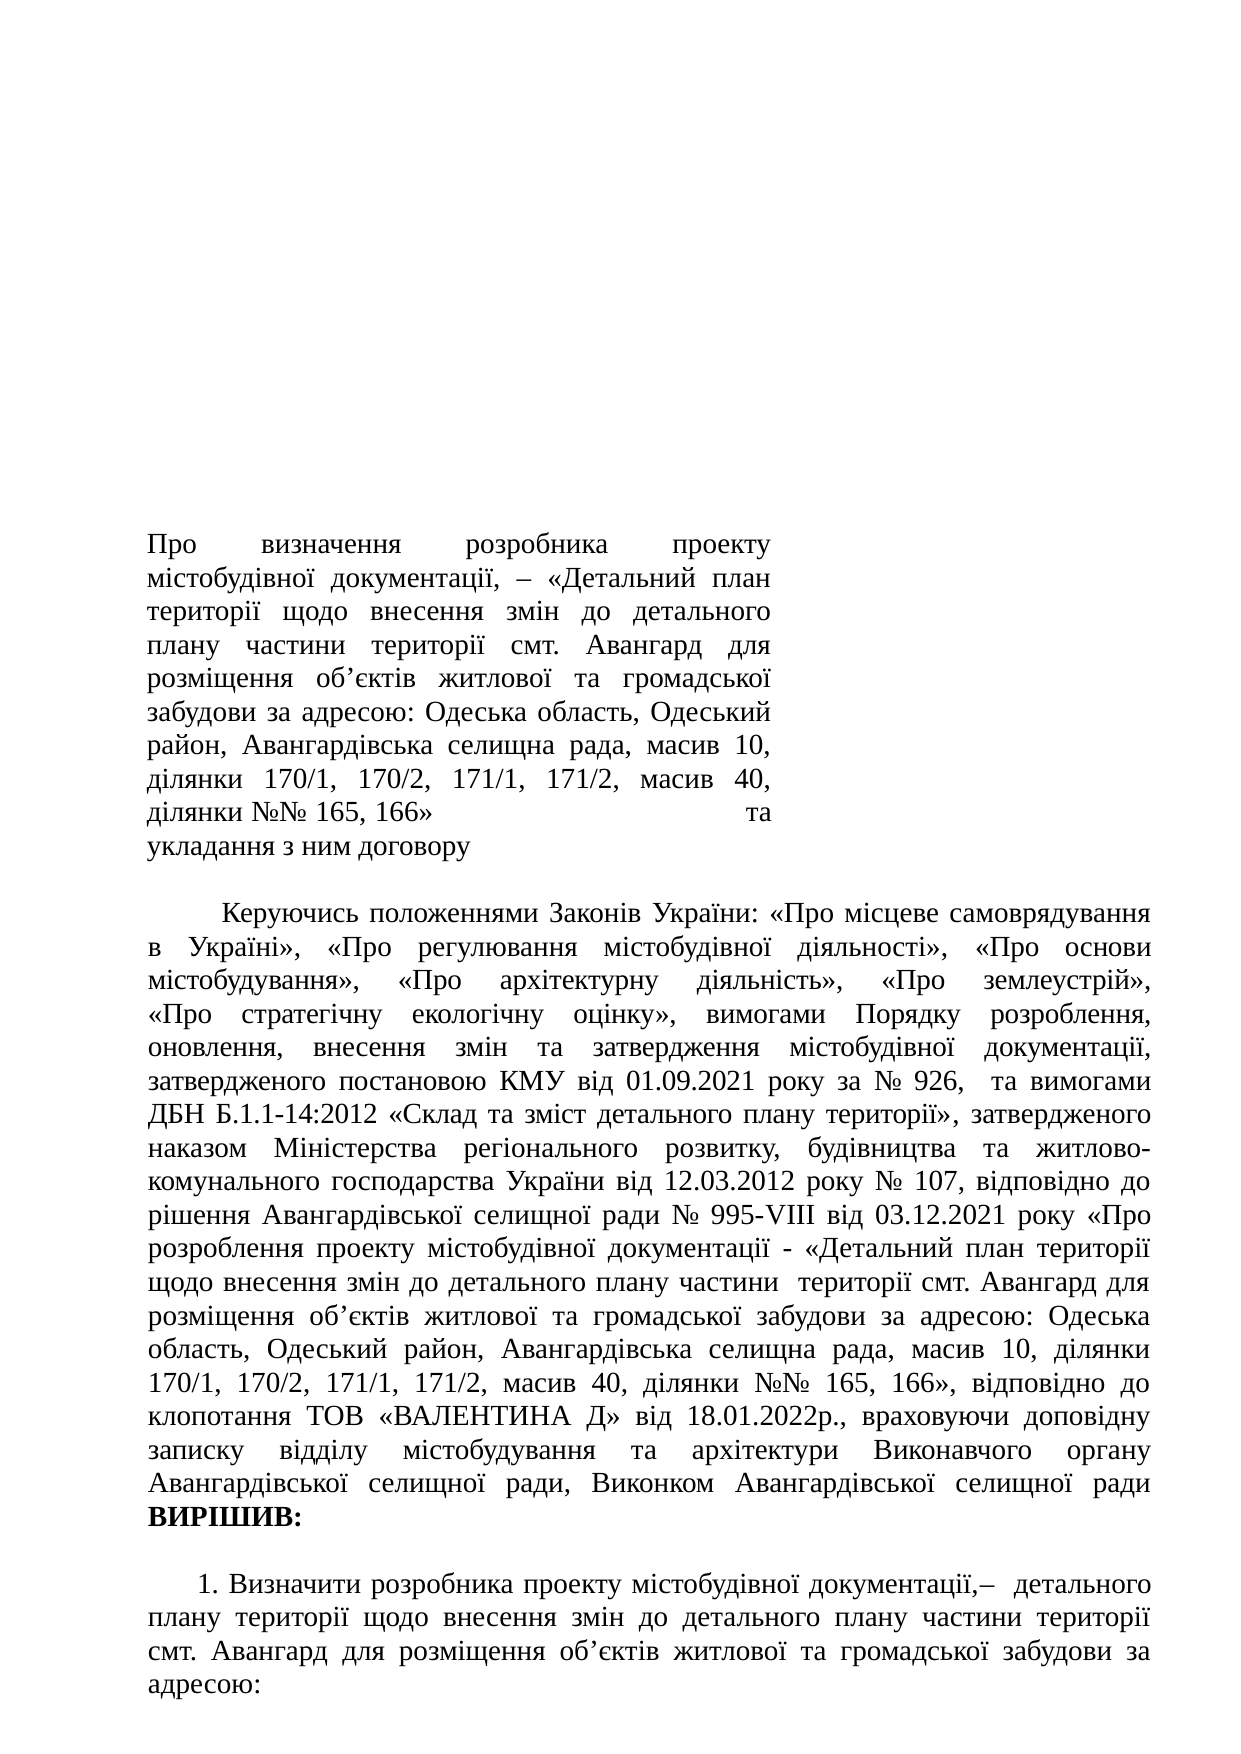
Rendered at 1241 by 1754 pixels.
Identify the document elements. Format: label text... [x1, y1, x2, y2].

table_header Про визначення розробника проекту містобудівної документації, – «Детальний план території щодо внесення змін до детального плану частини території смт. Авангард для розміщення об’єктів житлової та громадської забудови за адресою: Одеська область, Одеський район, Авангардівська селищна рада, масив 10, ділянки 170/1, 170/2, 171/1, 171/2, масив 40, ділянки №№ 165, 166» та укладання з ним договору [135, 124, 783, 895]
text 1. Визначити розробника проекту містобудівної документації,– детального плану території щодо внесення змін до детального плану частини території смт. Авангард для розміщення об’єктів житлової та громадської забудови за адресою: [148, 1566, 1152, 1700]
text Керуючись положеннями Законів України: «Про місцеве самоврядування в Україні», «Про регулювання містобудівної діяльності», «Про основи містобудування», «Про архітектурну діяльність», «Про землеустрій», «Про стратегічну екологічну оцінку», вимогами Порядку розроблення, оновлення, внесення змін та затвердження містобудівної документації, затвердженого постановою КМУ від 01.09.2021 року за № 926, та вимогами ДБН Б.1.1-14:2012 «Склад та зміст детального плану території», затвердженого наказом Міністерства регіонального розвитку, будівництва та житлово-комунального господарства України від 12.03.2012 року № 107, відповідно до рішення Авангардівської селищної ради № 995-VІІІ від 03.12.2021 року «Про розроблення проекту містобудівної документації - «Детальний план території щодо внесення змін до детального плану частини території смт. Авангард для розміщення об’єктів житлової та громадської забудови за адресою: Одеська область, Одеський район, Авангардівська селищна рада, масив 10, ділянки 170/1, 170/2, 171/1, 171/2, масив 40, ділянки №№ 165, 166», відповідно до клопотання ТОВ «ВАЛЕНТИНА Д» від 18.01.2022р., враховуючи доповідну записку відділу містобудування та архітектури Виконавчого органу Авангардівської селищної ради, Виконком Авангардівської селищної ради ВИРІШИВ: [148, 895, 1152, 1532]
